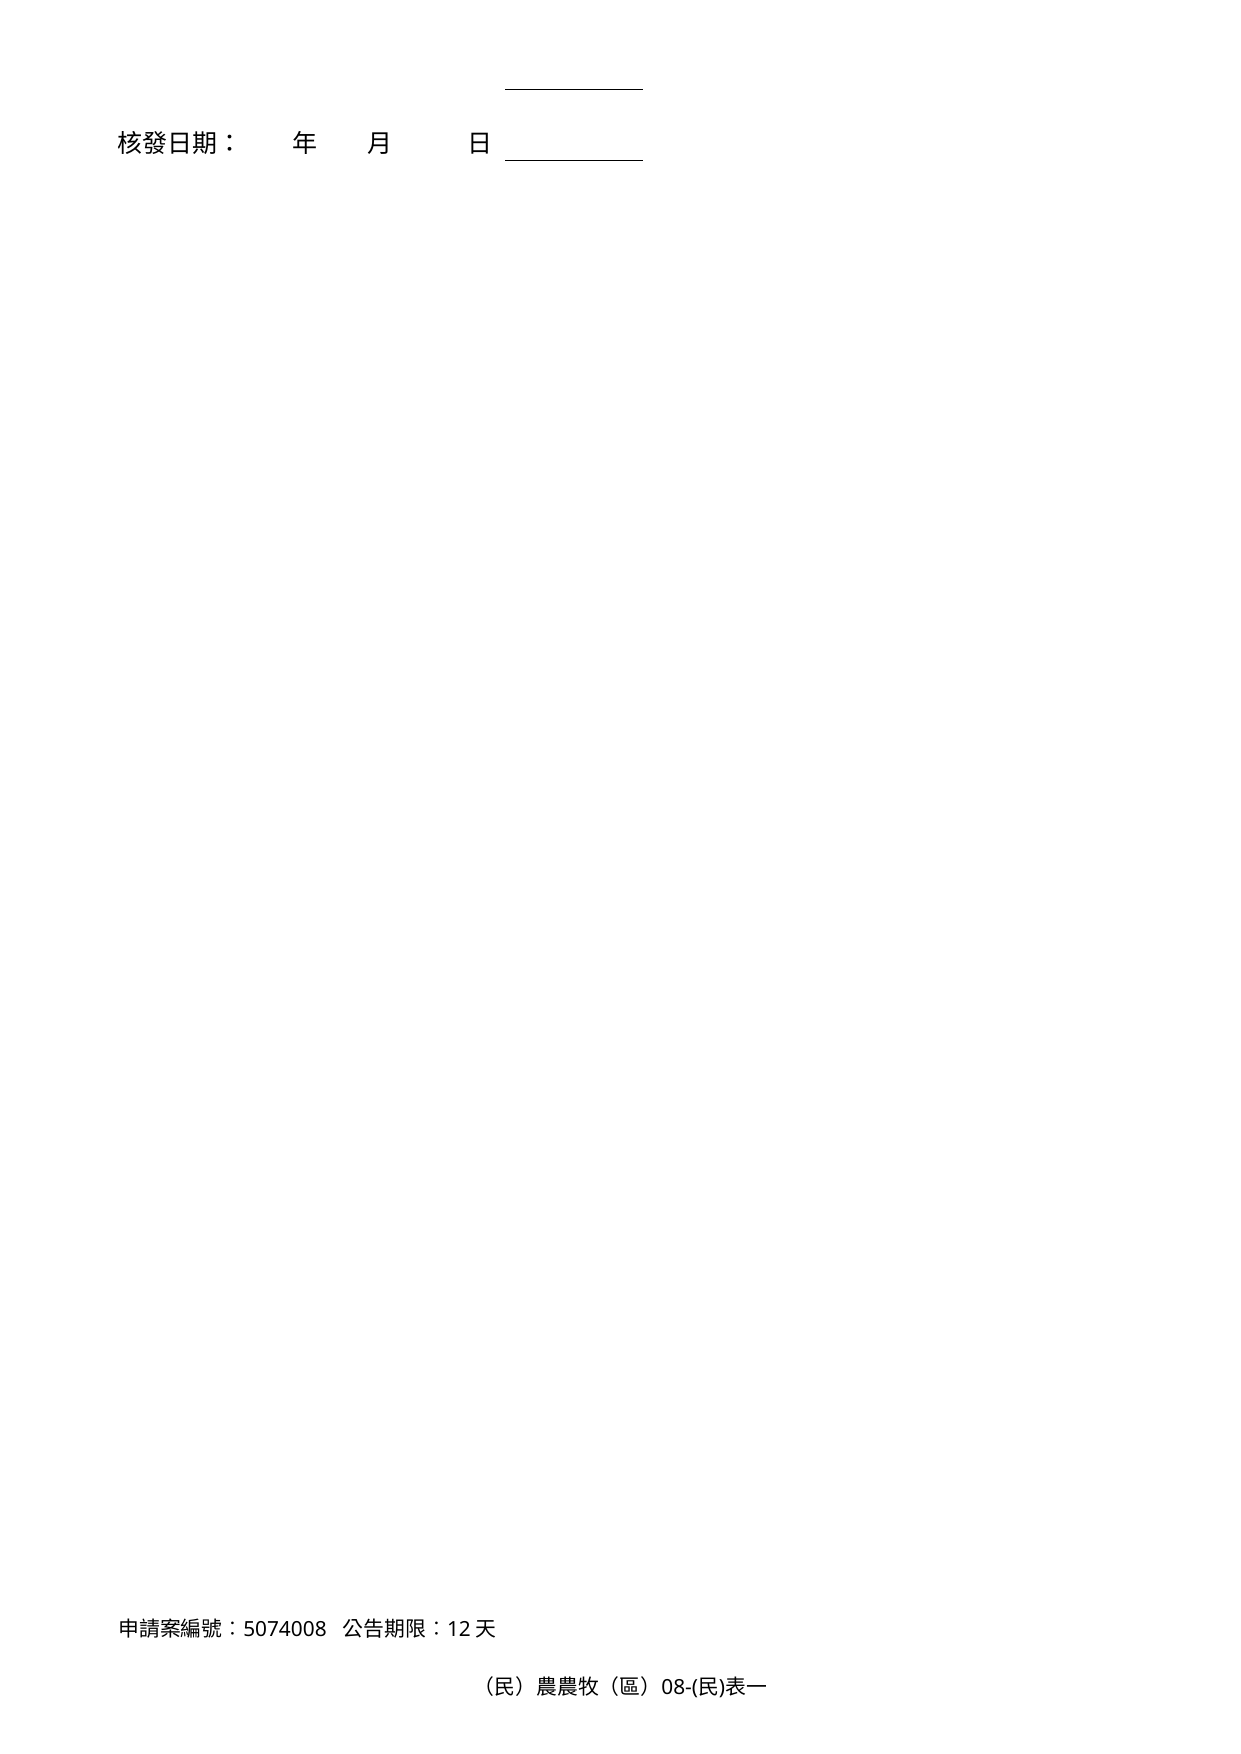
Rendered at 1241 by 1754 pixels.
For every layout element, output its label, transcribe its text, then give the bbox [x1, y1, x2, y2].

table_cell [768, 89, 1126, 160]
table_cell [505, 90, 643, 160]
table_cell 核發日期： 年 月 日 [115, 89, 505, 160]
table_cell [643, 89, 768, 160]
